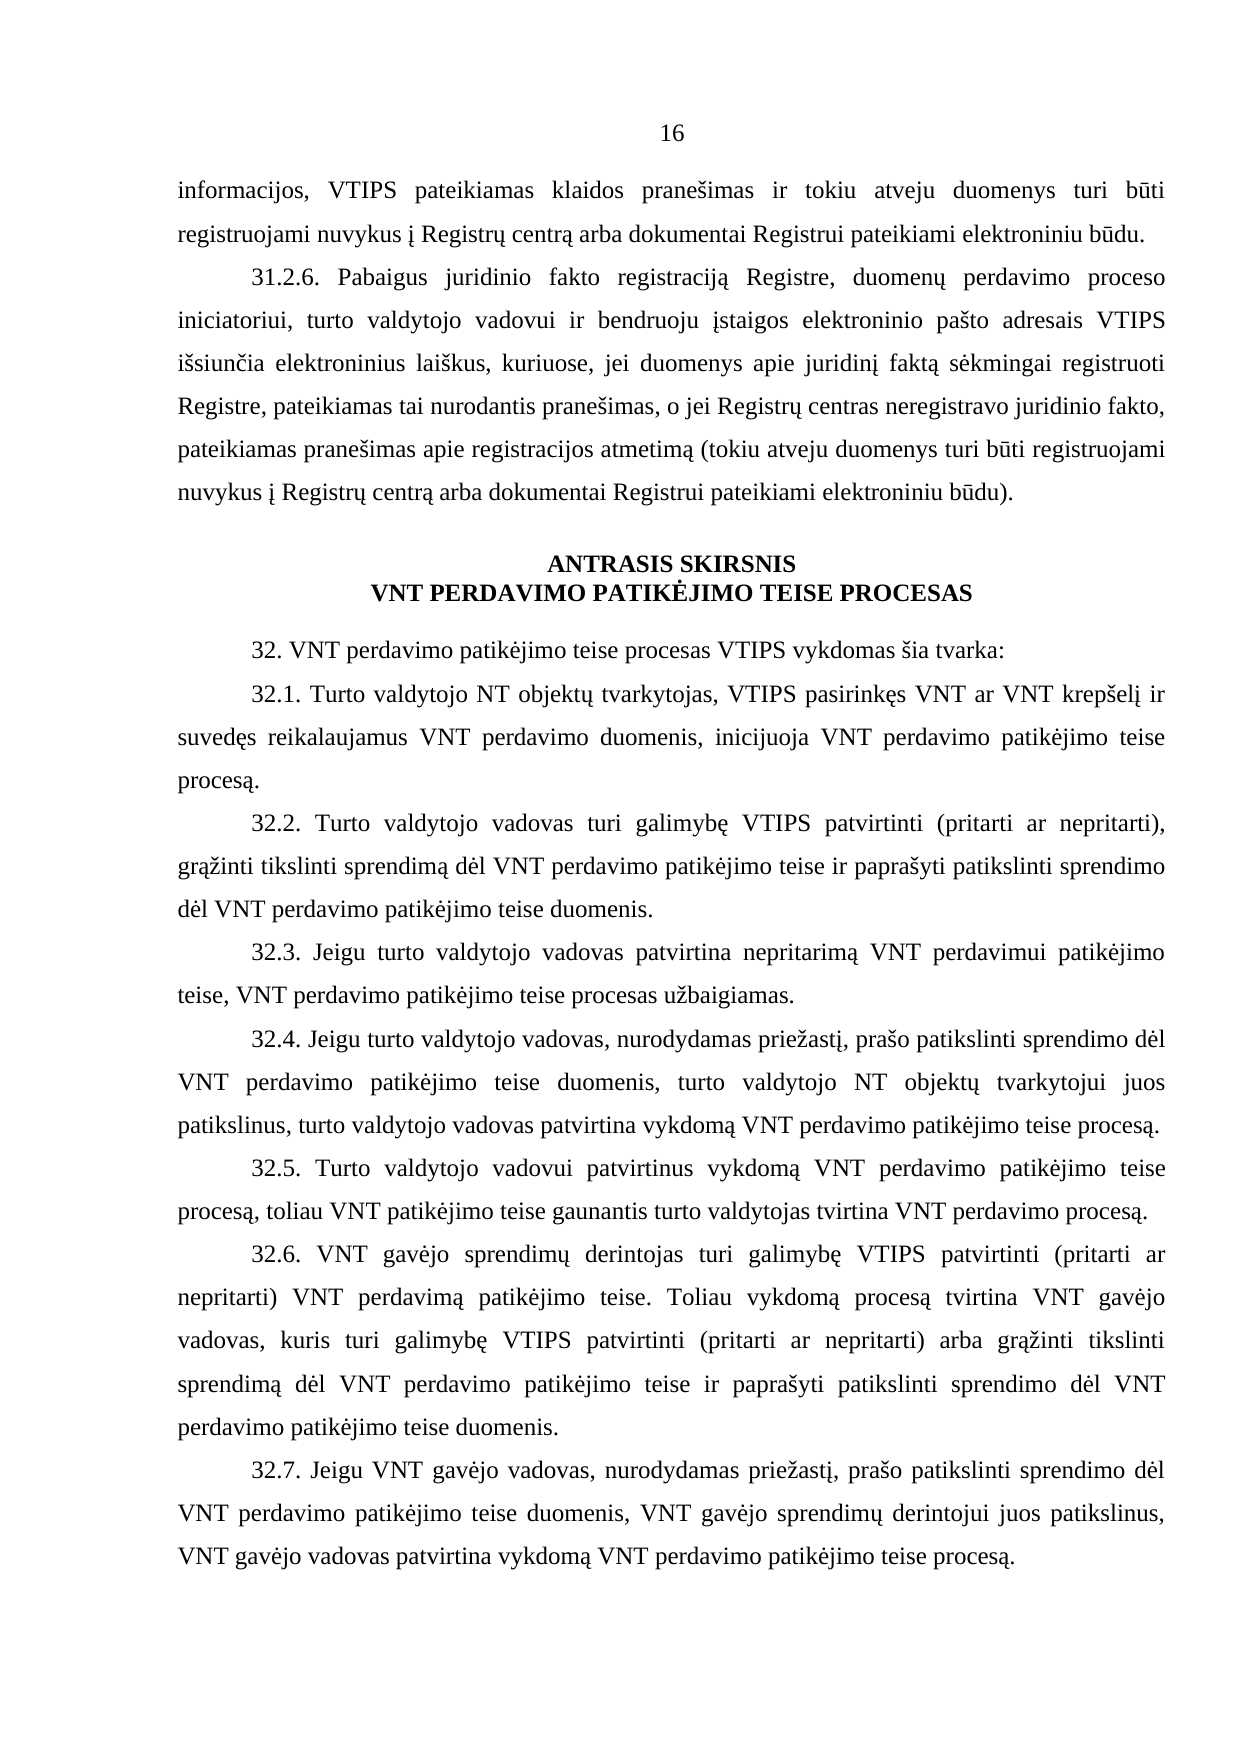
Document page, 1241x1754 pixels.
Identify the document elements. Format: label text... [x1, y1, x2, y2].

text 32.4. Jeigu turto valdytojo vadovas, nurodydamas priežastį, prašo patikslinti sprendimo dėl VNT perdavimo patikėjimo teise duomenis, turto valdytojo NT objektų tvarkytojui juos patikslinus, turto valdytojo vadovas patvirtina vykdomą VNT perdavimo patikėjimo teise procesą. [177, 1024, 1166, 1139]
text ANTRASIS SKIRSNIS [177, 549, 1166, 578]
text 31.2.6. Pabaigus juridinio fakto registraciją Registre, duomenų perdavimo proceso iniciatoriui, turto valdytojo vadovui ir bendruoju įstaigos elektroninio pašto adresais VTIPS išsiunčia elektroninius laiškus, kuriuose, jei duomenys apie juridinį faktą sėkmingai registruoti Registre, pateikiamas tai nurodantis pranešimas, o jei Registrų centras neregistravo juridinio fakto, pateikiamas pranešimas apie registracijos atmetimą (tokiu atveju duomenys turi būti registruojami nuvykus į Registrų centrą arba dokumentai Registrui pateikiami elektroniniu būdu). [177, 262, 1166, 506]
text 32.5. Turto valdytojo vadovui patvirtinus vykdomą VNT perdavimo patikėjimo teise procesą, toliau VNT patikėjimo teise gaunantis turto valdytojas tvirtina VNT perdavimo procesą. [177, 1153, 1166, 1225]
text 32.7. Jeigu VNT gavėjo vadovas, nurodydamas priežastį, prašo patikslinti sprendimo dėl VNT perdavimo patikėjimo teise duomenis, VNT gavėjo sprendimų derintojui juos patikslinus, VNT gavėjo vadovas patvirtina vykdomą VNT perdavimo patikėjimo teise procesą. [177, 1455, 1166, 1570]
text VNT PERDAVIMO PATIKĖJIMO TEISE PROCESAS [177, 578, 1166, 607]
text 32.3. Jeigu turto valdytojo vadovas patvirtina nepritarimą VNT perdavimui patikėjimo teise, VNT perdavimo patikėjimo teise procesas užbaigiamas. [177, 937, 1166, 1009]
text informacijos, VTIPS pateikiamas klaidos pranešimas ir tokiu atveju duomenys turi būti registruojami nuvykus į Registrų centrą arba dokumentai Registrui pateikiami elektroniniu būdu. [177, 176, 1166, 247]
text 32.2. Turto valdytojo vadovas turi galimybę VTIPS patvirtinti (pritarti ar nepritarti), grąžinti tikslinti sprendimą dėl VNT perdavimo patikėjimo teise ir paprašyti patikslinti sprendimo dėl VNT perdavimo patikėjimo teise duomenis. [177, 808, 1166, 923]
text 32.6. VNT gavėjo sprendimų derintojas turi galimybę VTIPS patvirtinti (pritarti ar nepritarti) VNT perdavimą patikėjimo teise. Toliau vykdomą procesą tvirtina VNT gavėjo vadovas, kuris turi galimybę VTIPS patvirtinti (pritarti ar nepritarti) arba grąžinti tikslinti sprendimą dėl VNT perdavimo patikėjimo teise ir paprašyti patikslinti sprendimo dėl VNT perdavimo patikėjimo teise duomenis. [177, 1239, 1166, 1441]
text 32. VNT perdavimo patikėjimo teise procesas VTIPS vykdomas šia tvarka: [177, 636, 1166, 664]
text 32.1. Turto valdytojo NT objektų tvarkytojas, VTIPS pasirinkęs VNT ar VNT krepšelį ir suvedęs reikalaujamus VNT perdavimo duomenis, inicijuoja VNT perdavimo patikėjimo teise procesą. [177, 679, 1166, 794]
